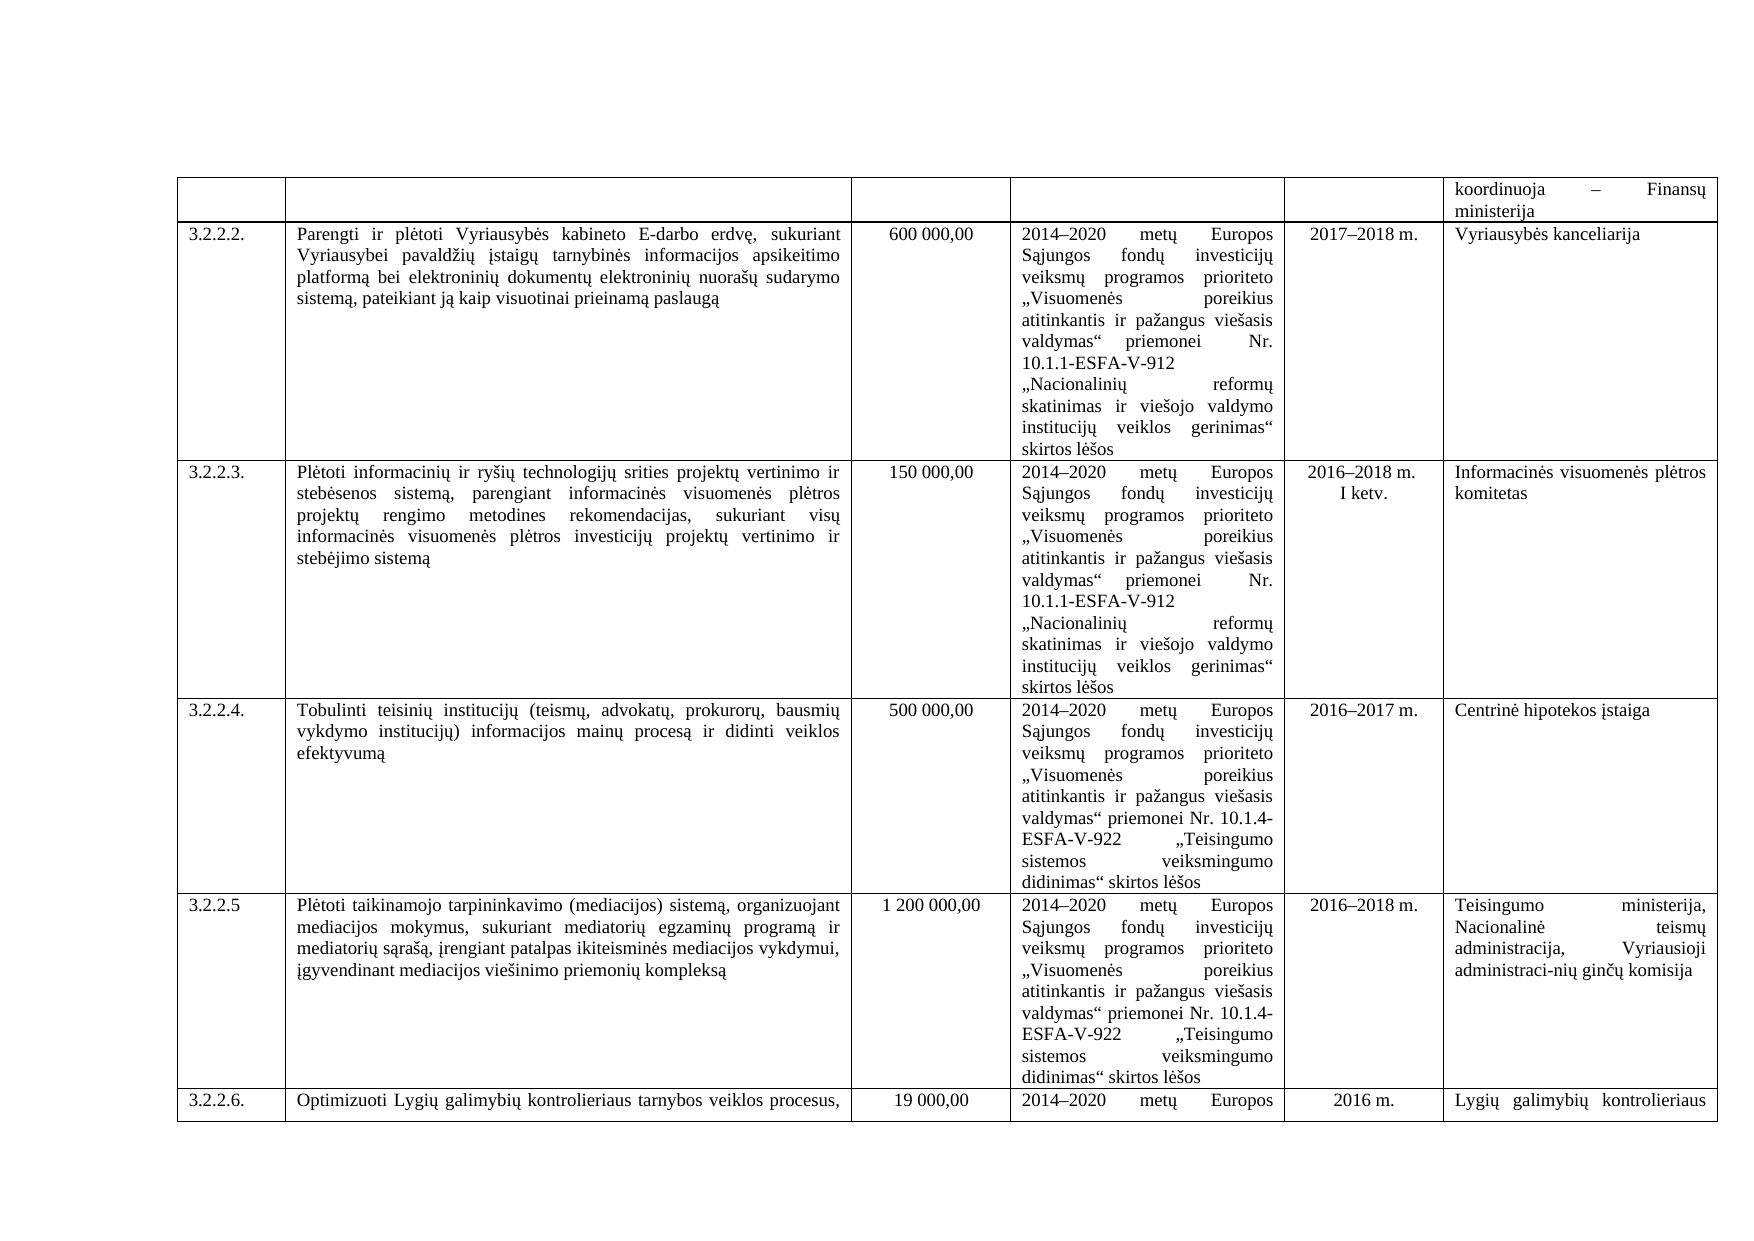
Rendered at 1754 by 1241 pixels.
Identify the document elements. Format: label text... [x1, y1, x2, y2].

table_cell 2016 m. [1285, 1089, 1443, 1121]
table_cell 150 000,00 [852, 461, 1010, 698]
table_cell 3.2.2.5 [178, 894, 285, 1088]
table_cell 600 000,00 [852, 223, 1010, 459]
table_cell - [1011, 178, 1284, 221]
table_cell Vyriausybės kanceliarija [1444, 223, 1717, 459]
table_cell 2016–2018 m. I ketv. [1285, 461, 1443, 698]
table_cell 2014–2020 metų Europos Sąjungos fondų investicijų veiksmų programos prioriteto „Visuomenės poreikius atitinkantis ir pažangus viešasis valdymas“ priemonei Nr. 10.1.4-ESFA-V-922 „Teisingumo sistemos veiksmingumo didinimas“ skirtos lėšos [1011, 894, 1284, 1088]
table_cell 2017–2018 m. [1285, 223, 1443, 459]
table_cell - [852, 178, 1010, 221]
table_cell [178, 178, 285, 221]
table_cell 3.2.2.3. [178, 461, 285, 698]
table_cell Plėtoti taikinamojo tarpininkavimo (mediacijos) sistemą, organizuojant mediacijos mokymus, sukuriant mediatorių egzaminų programą ir mediatorių sąrašą, įrengiant patalpas ikiteisminės mediacijos vykdymui, įgyvendinant mediacijos viešinimo priemonių kompleksą [286, 894, 851, 1088]
table_cell 2014–2020 metų Europos [1011, 1089, 1284, 1121]
table_cell 2014–2020 metų Europos Sąjungos fondų investicijų veiksmų programos prioriteto „Visuomenės poreikius atitinkantis ir pažangus viešasis valdymas“ priemonei Nr. 10.1.1-ESFA-V-912 „Nacionalinių reformų skatinimas ir viešojo valdymo institucijų veiklos gerinimas“ skirtos lėšos [1011, 461, 1284, 698]
table_cell 2016–2017 m. [1285, 699, 1443, 893]
table_cell [1285, 178, 1443, 221]
table_cell Lygių galimybių kontrolieriaus [1444, 1089, 1717, 1121]
table_cell 3.2.2.4. [178, 699, 285, 893]
table_cell Teisingumo ministerija, Nacionalinė teismų administracija, Vyriausioji administraci-nių ginčų komisija [1444, 894, 1717, 1088]
table_cell 19 000,00 [852, 1089, 1010, 1121]
table_cell 2016–2018 m. [1285, 894, 1443, 1088]
table_cell Optimizuoti Lygių galimybių kontrolieriaus tarnybos veiklos procesus, [286, 1089, 851, 1121]
table_cell 3.2.2.2. [178, 223, 285, 459]
table_cell Plėtoti informacinių ir ryšių technologijų srities projektų vertinimo ir stebėsenos sistemą, parengiant informacinės visuomenės plėtros projektų rengimo metodines rekomendacijas, sukuriant visų informacinės visuomenės plėtros investicijų projektų vertinimo ir stebėjimo sistemą [286, 461, 851, 698]
table_cell 1 200 000,00 [852, 894, 1010, 1088]
table_cell koordinuoja – Finansų ministerija [1444, 178, 1717, 221]
table_cell Tobulinti teisinių institucijų (teismų, advokatų, prokurorų, bausmių vykdymo institucijų) informacijos mainų procesą ir didinti veiklos efektyvumą [286, 699, 851, 893]
table_cell 2014–2020 metų Europos Sąjungos fondų investicijų veiksmų programos prioriteto „Visuomenės poreikius atitinkantis ir pažangus viešasis valdymas“ priemonei Nr. 10.1.1-ESFA-V-912 „Nacionalinių reformų skatinimas ir viešojo valdymo institucijų veiklos gerinimas“ skirtos lėšos [1011, 223, 1284, 459]
table_cell Parengti ir plėtoti Vyriausybės kabineto E-darbo erdvę, sukuriant Vyriausybei pavaldžių įstaigų tarnybinės informacijos apsikeitimo platformą bei elektroninių dokumentų elektroninių nuorašų sudarymo sistemą, pateikiant ją kaip visuotinai prieinamą paslaugą [286, 223, 851, 459]
table_cell 2014–2020 metų Europos Sąjungos fondų investicijų veiksmų programos prioriteto „Visuomenės poreikius atitinkantis ir pažangus viešasis valdymas“ priemonei Nr. 10.1.4-ESFA-V-922 „Teisingumo sistemos veiksmingumo didinimas“ skirtos lėšos [1011, 699, 1284, 893]
table_cell Informacinės visuomenės plėtros komitetas [1444, 461, 1717, 698]
table_cell Centrinė hipotekos įstaiga [1444, 699, 1717, 893]
table_cell 3.2.2.6. [178, 1089, 285, 1121]
table_cell [286, 178, 851, 221]
table_cell 500 000,00 [852, 699, 1010, 893]
